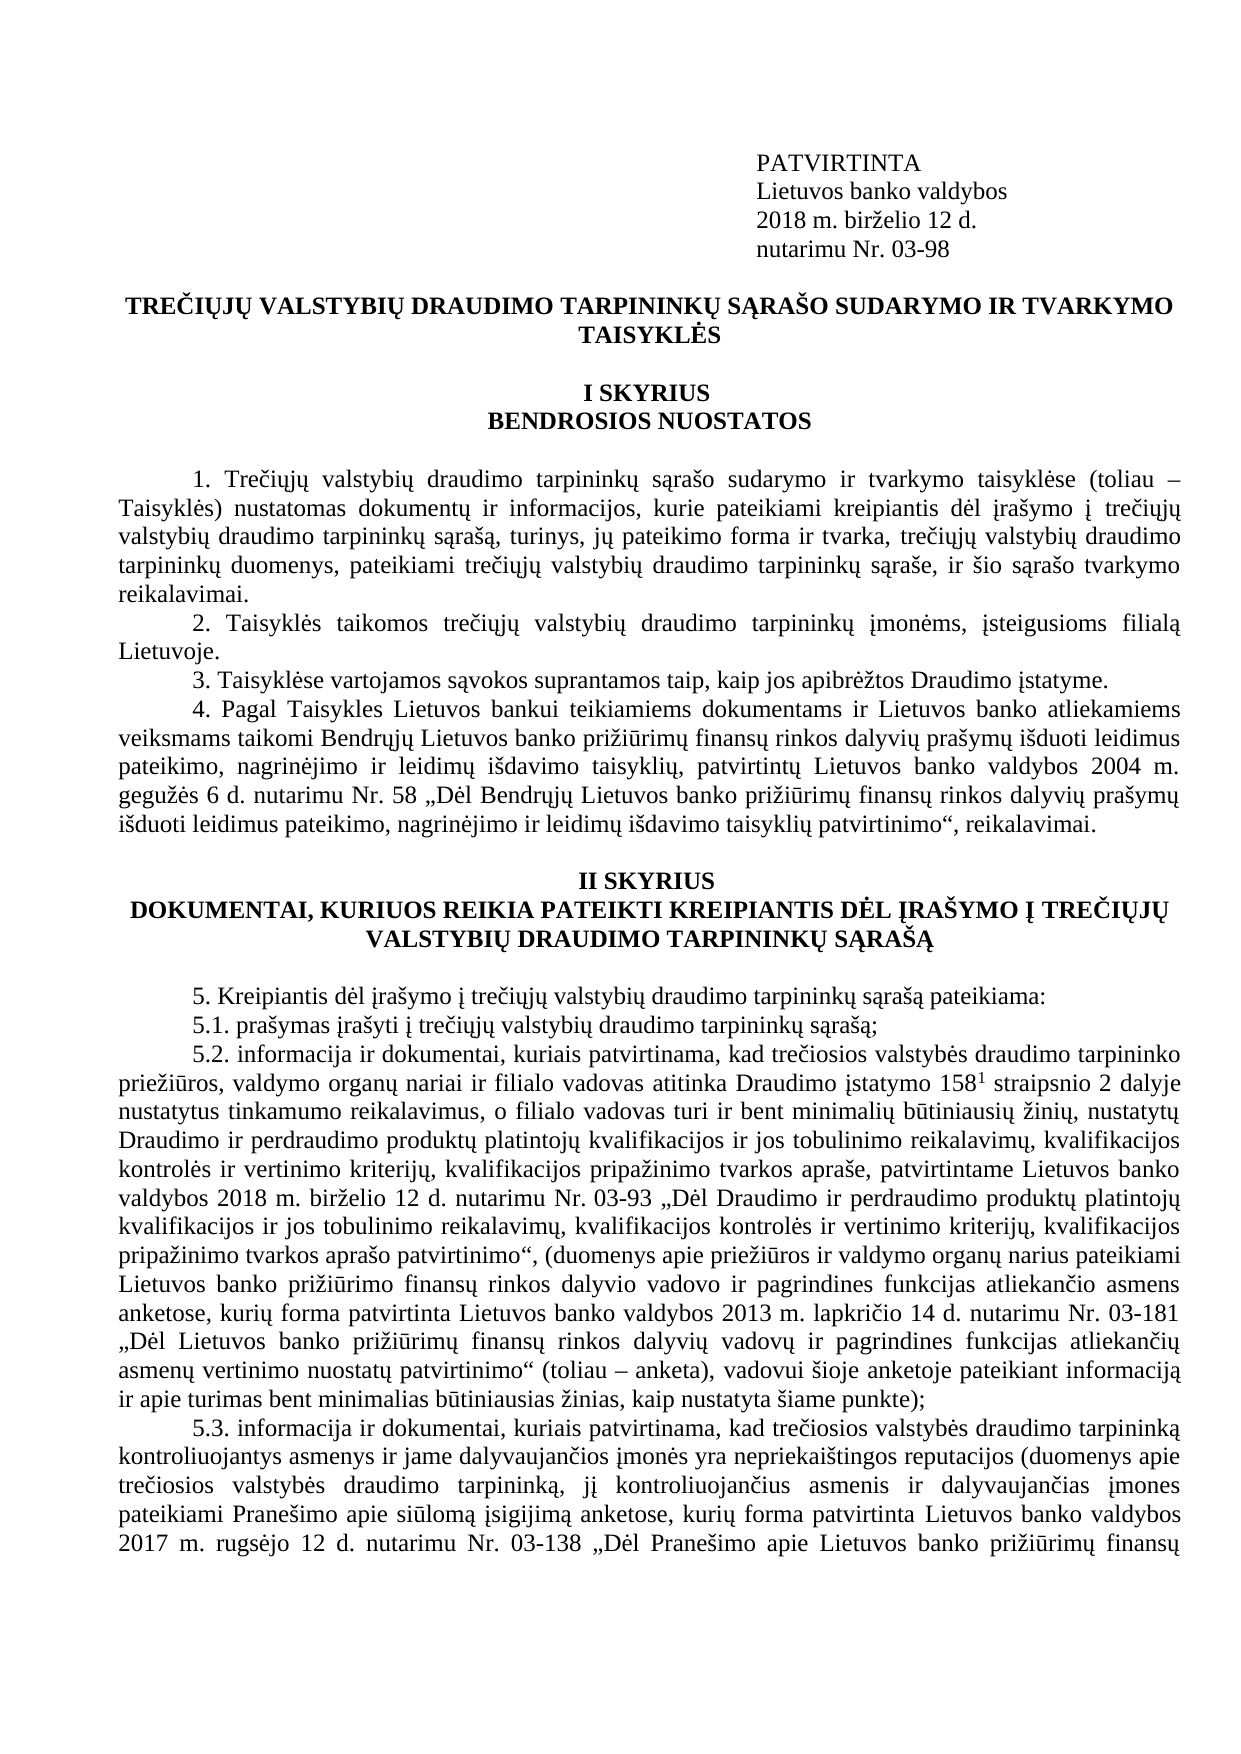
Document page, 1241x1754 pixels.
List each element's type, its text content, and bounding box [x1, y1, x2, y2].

text 5.1. prašymas įrašyti į trečiųjų valstybių draudimo tarpininkų sąrašą; [118, 1010, 1181, 1039]
text 5. Kreipiantis dėl įrašymo į trečiųjų valstybių draudimo tarpininkų sąrašą pateikiama: [118, 981, 1181, 1010]
text 1. Trečiųjų valstybių draudimo tarpininkų sąrašo sudarymo ir tvarkymo taisyklėse (toliau – Taisyklės) nustatomas dokumentų ir informacijos, kurie pateikiami kreipiantis dėl įrašymo į trečiųjų valstybių draudimo tarpininkų sąrašą, turinys, jų pateikimo forma ir tvarka, trečiųjų valstybių draudimo tarpininkų duomenys, pateikiami trečiųjų valstybių draudimo tarpininkų sąraše, ir šio sąrašo tvarkymo reikalavimai. [118, 464, 1181, 608]
text I SKYRIUS [118, 378, 1181, 406]
text 4. Pagal Taisykles Lietuvos bankui teikiamiems dokumentams ir Lietuvos banko atliekamiems veiksmams taikomi Bendrųjų Lietuvos banko prižiūrimų finansų rinkos dalyvių prašymų išduoti leidimus pateikimo, nagrinėjimo ir leidimų išdavimo taisyklių, patvirtintų Lietuvos banko valdybos 2004 m. gegužės 6 d. nutarimu Nr. 58 „Dėl Bendrųjų Lietuvos banko prižiūrimų finansų rinkos dalyvių prašymų išduoti leidimus pateikimo, nagrinėjimo ir leidimų išdavimo taisyklių patvirtinimo“, reikalavimai. [118, 694, 1181, 838]
text nutarimu Nr. 03-98 [756, 234, 1181, 263]
text Lietuvos banko valdybos [756, 176, 1181, 205]
text 5.3. informacija ir dokumentai, kuriais patvirtinama, kad trečiosios valstybės draudimo tarpininką kontroliuojantys asmenys ir jame dalyvaujančios įmonės yra nepriekaištingos reputacijos (duomenys apie trečiosios valstybės draudimo tarpininką, jį kontroliuojančius asmenis ir dalyvaujančias įmones pateikiami Pranešimo apie siūlomą įsigijimą anketose, kurių forma patvirtinta Lietuvos banko valdybos 2017 m. rugsėjo 12 d. nutarimu Nr. 03-138 „Dėl Pranešimo apie Lietuvos banko prižiūrimų finansų [118, 1413, 1181, 1556]
text 5.2. informacija ir dokumentai, kuriais patvirtinama, kad trečiosios valstybės draudimo tarpininko priežiūros, valdymo organų nariai ir filialo vadovas atitinka Draudimo įstatymo 1581 straipsnio 2 dalyje nustatytus tinkamumo reikalavimus, o filialo vadovas turi ir bent minimalių būtiniausių žinių, nustatytų Draudimo ir perdraudimo produktų platintojų kvalifikacijos ir jos tobulinimo reikalavimų, kvalifikacijos kontrolės ir vertinimo kriterijų, kvalifikacijos pripažinimo tvarkos apraše, patvirtintame Lietuvos banko valdybos 2018 m. birželio 12 d. nutarimu Nr. 03-93 „Dėl Draudimo ir perdraudimo produktų platintojų kvalifikacijos ir jos tobulinimo reikalavimų, kvalifikacijos kontrolės ir vertinimo kriterijų, kvalifikacijos pripažinimo tvarkos aprašo patvirtinimo“, (duomenys apie priežiūros ir valdymo organų narius pateikiami Lietuvos banko prižiūrimo finansų rinkos dalyvio vadovo ir pagrindines funkcijas atliekančio asmens anketose, kurių forma patvirtinta Lietuvos banko valdybos 2013 m. lapkričio 14 d. nutarimu Nr. 03-181 „Dėl Lietuvos banko prižiūrimų finansų rinkos dalyvių vadovų ir pagrindines funkcijas atliekančių asmenų vertinimo nuostatų patvirtinimo“ (toliau – anketa), vadovui šioje anketoje pateikiant informaciją ir apie turimas bent minimalias būtiniausias žinias, kaip nustatyta šiame punkte); [118, 1039, 1181, 1413]
text PATVIRTINTA [756, 148, 1181, 176]
text DOKUMENTAI, KURIUOS REIKIA PATEIKTI KREIPIANTIS DĖL ĮRAŠYMO Į TREČIŲJŲ VALSTYBIŲ DRAUDIMO TARPININKŲ SĄRAŠĄ [118, 895, 1181, 953]
text 3. Taisyklėse vartojamos sąvokos suprantamos taip, kaip jos apibrėžtos Draudimo įstatyme. [118, 665, 1181, 694]
text II SKYRIUS [118, 866, 1181, 895]
text BENDROSIOS NUOSTATOS [118, 406, 1181, 435]
text 2018 m. birželio 12 d. [756, 205, 1181, 234]
text TREČIŲJŲ VALSTYBIŲ DRAUDIMO TARPININKŲ SĄRAŠO SUDARYMO IR TVARKYMO TAISYKLĖS [118, 291, 1181, 349]
text 2. Taisyklės taikomos trečiųjų valstybių draudimo tarpininkų įmonėms, įsteigusioms filialą Lietuvoje. [118, 608, 1181, 665]
